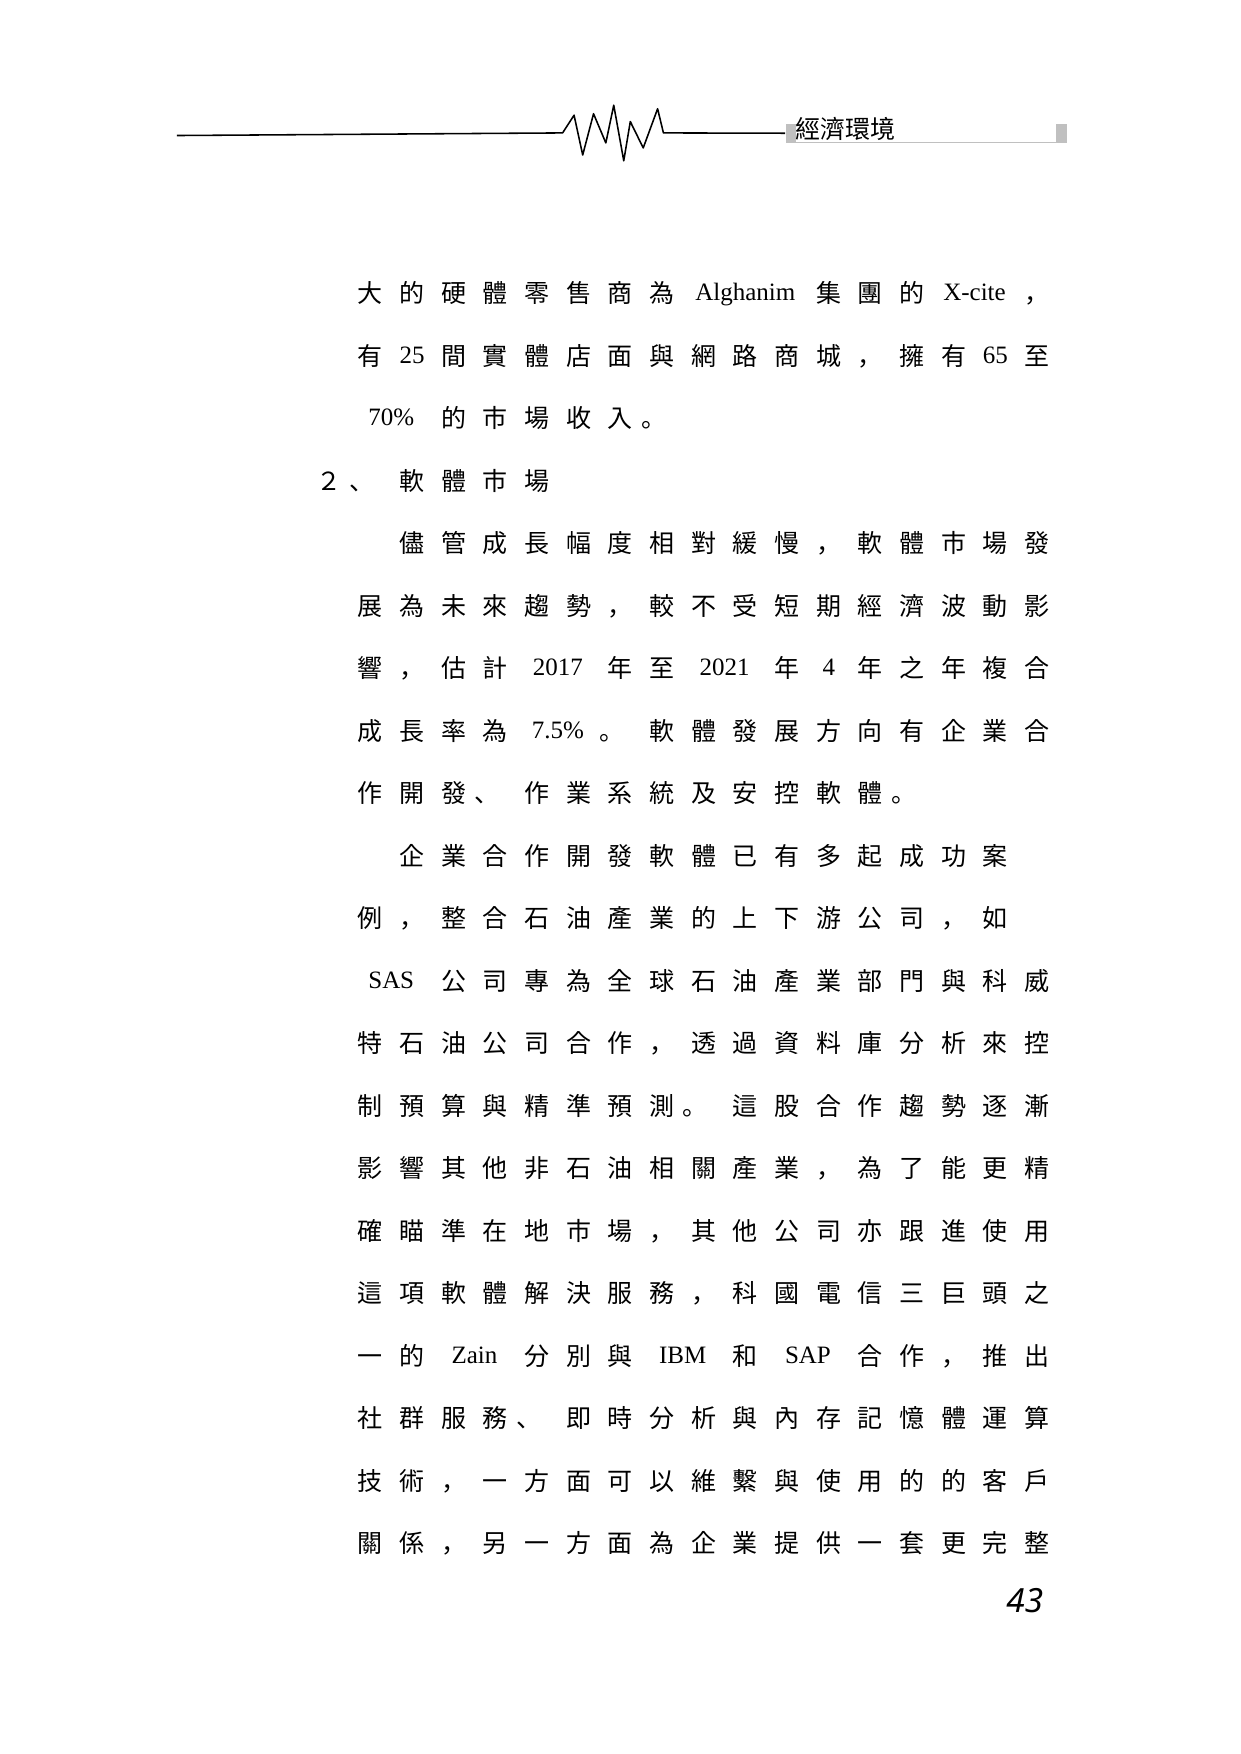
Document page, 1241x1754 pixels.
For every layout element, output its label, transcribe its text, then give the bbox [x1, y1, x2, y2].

text 大的硬體零售商為Alghanim集團的X-cite，有25間實體店面與網路商城，擁有65至70%的市場收入。 [330, 250, 1058, 438]
text ２、軟體市場 [281, 438, 1058, 500]
text 企業合作開發軟體已有多起成功案例，整合石油產業的上下游公司，如SAS公司專為全球石油產業部門與科威特石油公司合作，透過資料庫分析來控制預算與精準預測。這股合作趨勢逐漸影響其他非石油相關產業，為了能更精確瞄準在地市場，其他公司亦跟進使用這項軟體解決服務，科國電信三巨頭之一的Zain分別與IBM和SAP合作，推出社群服務、即時分析與內存記憶體運算技術，一方面可以維繫與使用的的客戶關係，另一方面為企業提供一套更完整 [330, 813, 1058, 1563]
text 儘管成長幅度相對緩慢，軟體市場發展為未來趨勢，較不受短期經濟波動影響，估計2017年至2021年4年之年複合成長率為7.5%。軟體發展方向有企業合作開發、作業系統及安控軟體。 [330, 500, 1058, 813]
